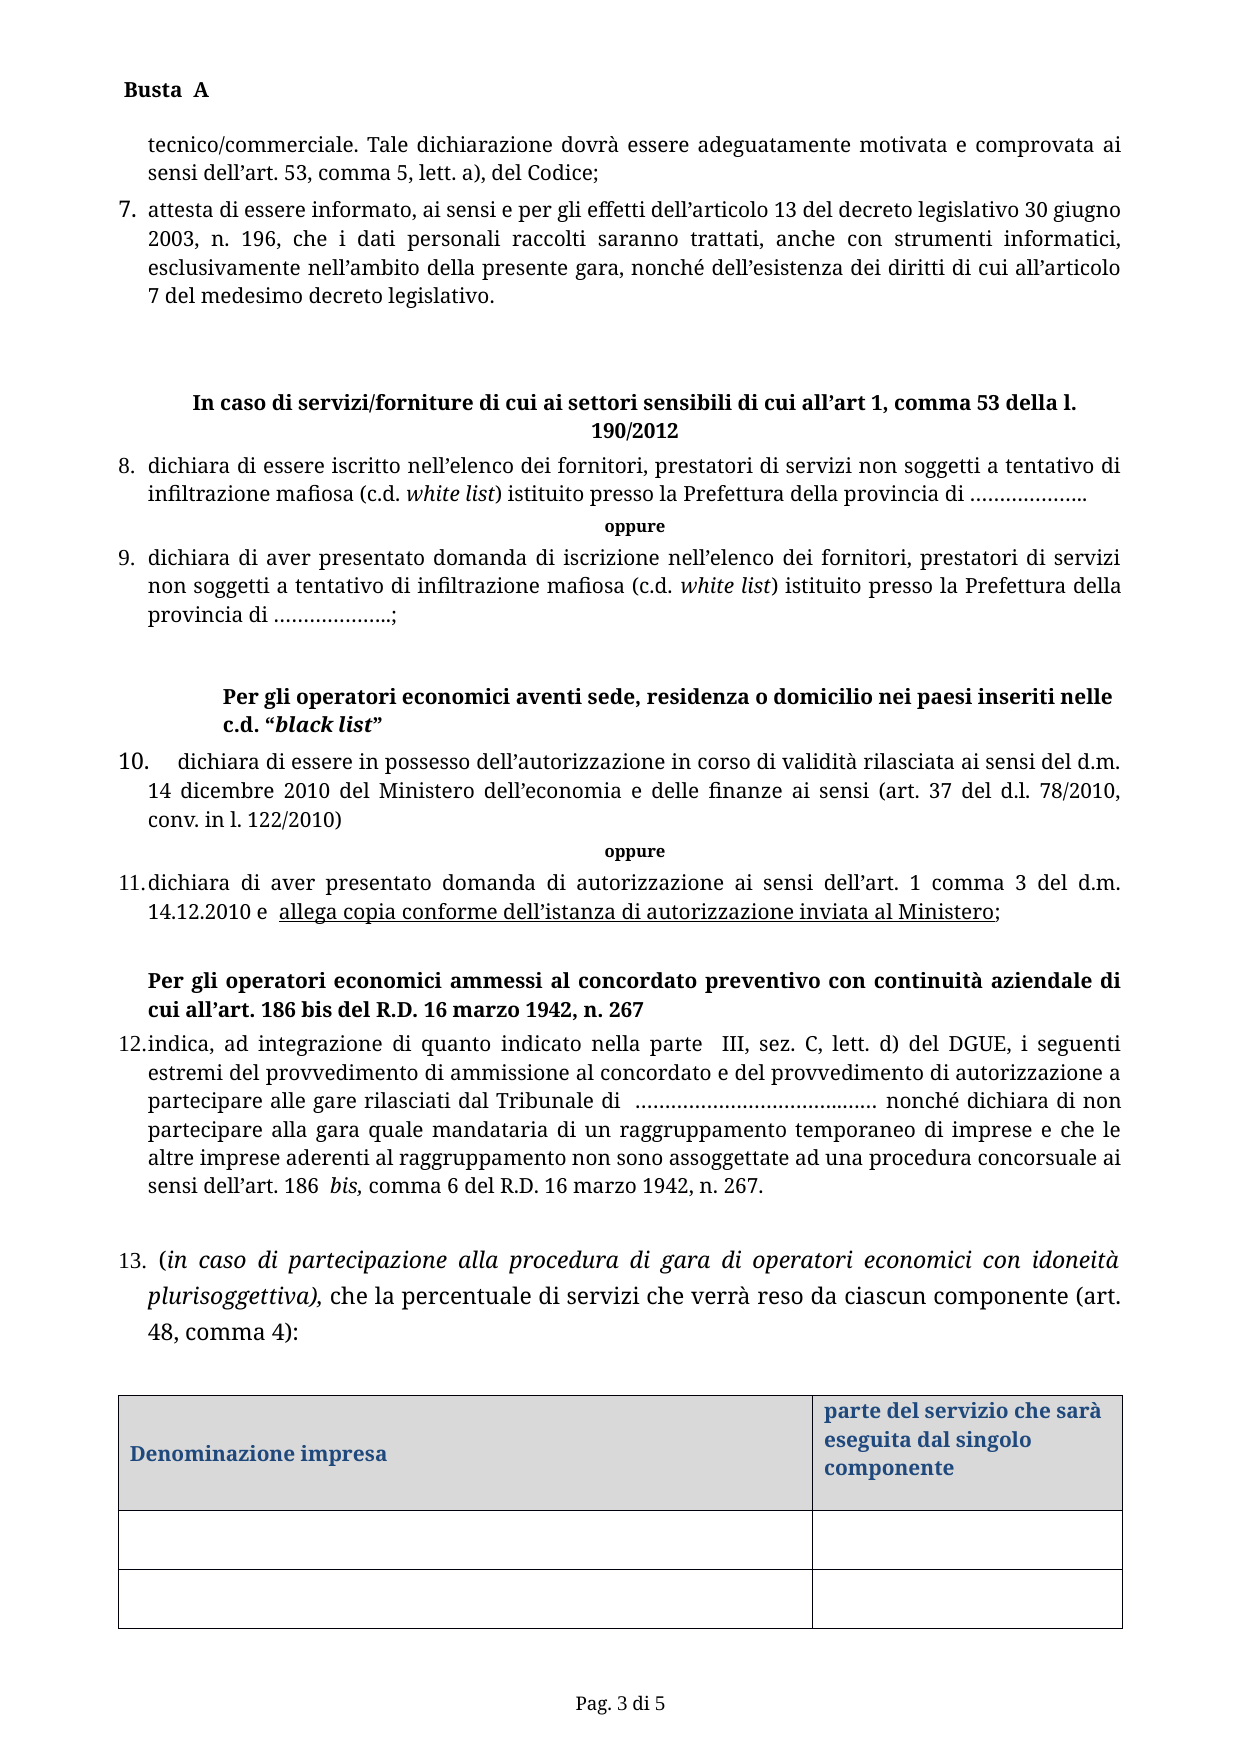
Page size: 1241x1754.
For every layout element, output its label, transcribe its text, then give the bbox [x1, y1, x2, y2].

list dichiara di essere iscritto nell’elenco dei fornitori, prestatori di servizi non soggetti a tentativo di infiltrazione mafiosa (c.d. white list) istituito presso la Prefettura della provincia di ……………….. [118, 451, 1122, 508]
list dichiara di essere in possesso dell’autorizzazione in corso di validità rilasciata ai sensi del d.m. 14 dicembre 2010 del Ministero dell’economia e delle finanze ai sensi (art. 37 del d.l. 78/2010, conv. in l. 122/2010) [118, 745, 1122, 833]
table_cell [813, 1511, 1122, 1569]
text Per gli operatori economici ammessi al concordato preventivo con continuità aziendale di cui all’art. 186 bis del R.D. 16 marzo 1942, n. 267 [148, 966, 1122, 1023]
text oppure [148, 514, 1122, 537]
list (in caso di partecipazione alla procedura di gara di operatori economici con idoneità plurisoggettiva), che la percentuale di servizi che verrà reso da ciascun componente (art. 48, comma 4): [118, 1244, 1122, 1347]
list Per gli operatori economici aventi sede, residenza o domicilio nei paesi inseriti nelle c.d. “black list” [223, 682, 1122, 739]
list dichiara di aver presentato domanda di iscrizione nell’elenco dei fornitori, prestatori di servizi non soggetti a tentativo di infiltrazione mafiosa (c.d. white list) istituito presso la Prefettura della provincia di ………………..; [118, 543, 1122, 628]
list indica, ad integrazione di quanto indicato nella parte III, sez. C, lett. d) del DGUE, i seguenti estremi del provvedimento di ammissione al concordato e del provvedimento di autorizzazione a partecipare alle gare rilasciati dal Tribunale di ……………………………..…… nonché dichiara di non partecipare alla gara quale mandataria di un raggruppamento temporaneo di imprese e che le altre imprese aderenti al raggruppamento non sono assoggettate ad una procedura concorsuale ai sensi dell’art. 186 bis, comma 6 del R.D. 16 marzo 1942, n. 267. [118, 1029, 1122, 1200]
text oppure [148, 839, 1122, 862]
table_header Denominazione impresa [119, 1396, 812, 1510]
list tecnico/commerciale. Tale dichiarazione dovrà essere adeguatamente motivata e comprovata ai sensi dell’art. 53, comma 5, lett. a), del Codice; [118, 130, 1122, 187]
table_cell [119, 1570, 812, 1628]
table_cell [119, 1511, 812, 1569]
table_header parte del servizio che sarà eseguita dal singolo componente [813, 1396, 1122, 1510]
list dichiara di aver presentato domanda di autorizzazione ai sensi dell’art. 1 comma 3 del d.m. 14.12.2010 e allega copia conforme dell’istanza di autorizzazione inviata al Ministero; [118, 868, 1122, 925]
text In caso di servizi/forniture di cui ai settori sensibili di cui all’art 1, comma 53 della l. 190/2012 [148, 388, 1122, 445]
table_cell [813, 1570, 1122, 1628]
list attesta di essere informato, ai sensi e per gli effetti dell’articolo 13 del decreto legislativo 30 giugno 2003, n. 196, che i dati personali raccolti saranno trattati, anche con strumenti informatici, esclusivamente nell’ambito della presente gara, nonché dell’esistenza dei diritti di cui all’articolo 7 del medesimo decreto legislativo. [118, 193, 1122, 309]
